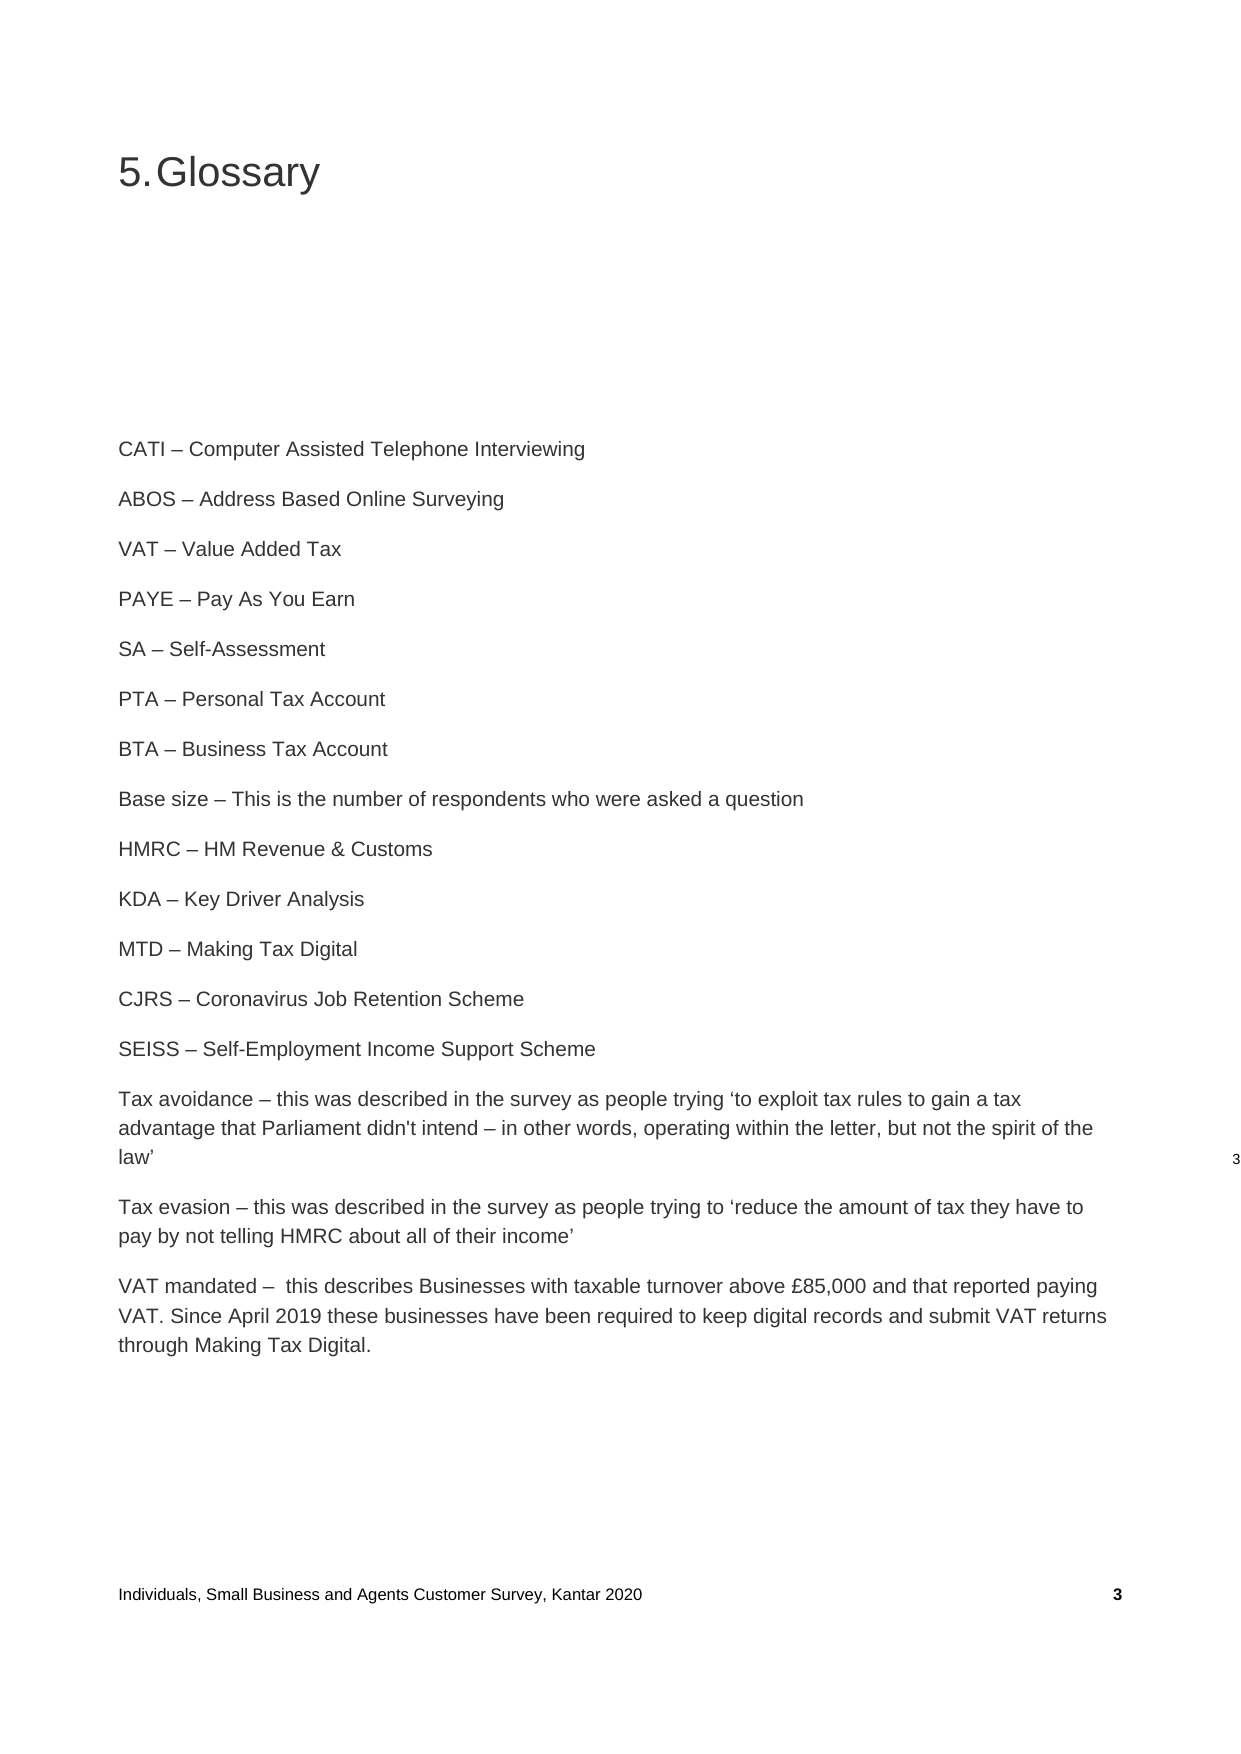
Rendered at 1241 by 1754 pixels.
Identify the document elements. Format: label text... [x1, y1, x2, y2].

text SA – Self-Assessment [118, 633, 1122, 662]
text ABOS – Address Based Online Surveying [118, 483, 1122, 512]
text MTD – Making Tax Digital [118, 933, 1122, 962]
text Base size – This is the number of respondents who were asked a question [118, 783, 1122, 812]
text CJRS – Coronavirus Job Retention Scheme [118, 983, 1122, 1012]
text HMRC – HM Revenue & Customs [118, 833, 1122, 862]
text PTA – Personal Tax Account [118, 683, 1122, 712]
text Tax evasion – this was described in the survey as people trying to ‘reduce the amount of tax they have to pay by not telling HMRC about all of their income’ [118, 1191, 1122, 1250]
text PAYE – Pay As You Earn [118, 583, 1122, 612]
text Tax avoidance – this was described in the survey as people trying ‘to exploit tax rules to gain a tax advantage that Parliament didn't intend – in other words, operating within the letter, but not the spirit of the law’ [118, 1083, 1122, 1171]
text BTA – Business Tax Account [118, 733, 1122, 762]
text VAT mandated – this describes Businesses with taxable turnover above £85,000 and that reported paying VAT. Since April 2019 these businesses have been required to keep digital records and submit VAT returns through Making Tax Digital. [118, 1271, 1122, 1358]
text SEISS – Self-Employment Income Support Scheme [118, 1033, 1122, 1062]
text KDA – Key Driver Analysis [118, 883, 1122, 912]
text VAT – Value Added Tax [118, 533, 1122, 562]
subtitle Glossary [118, 148, 1122, 196]
text CATI – Computer Assisted Telephone Interviewing [118, 433, 1122, 462]
